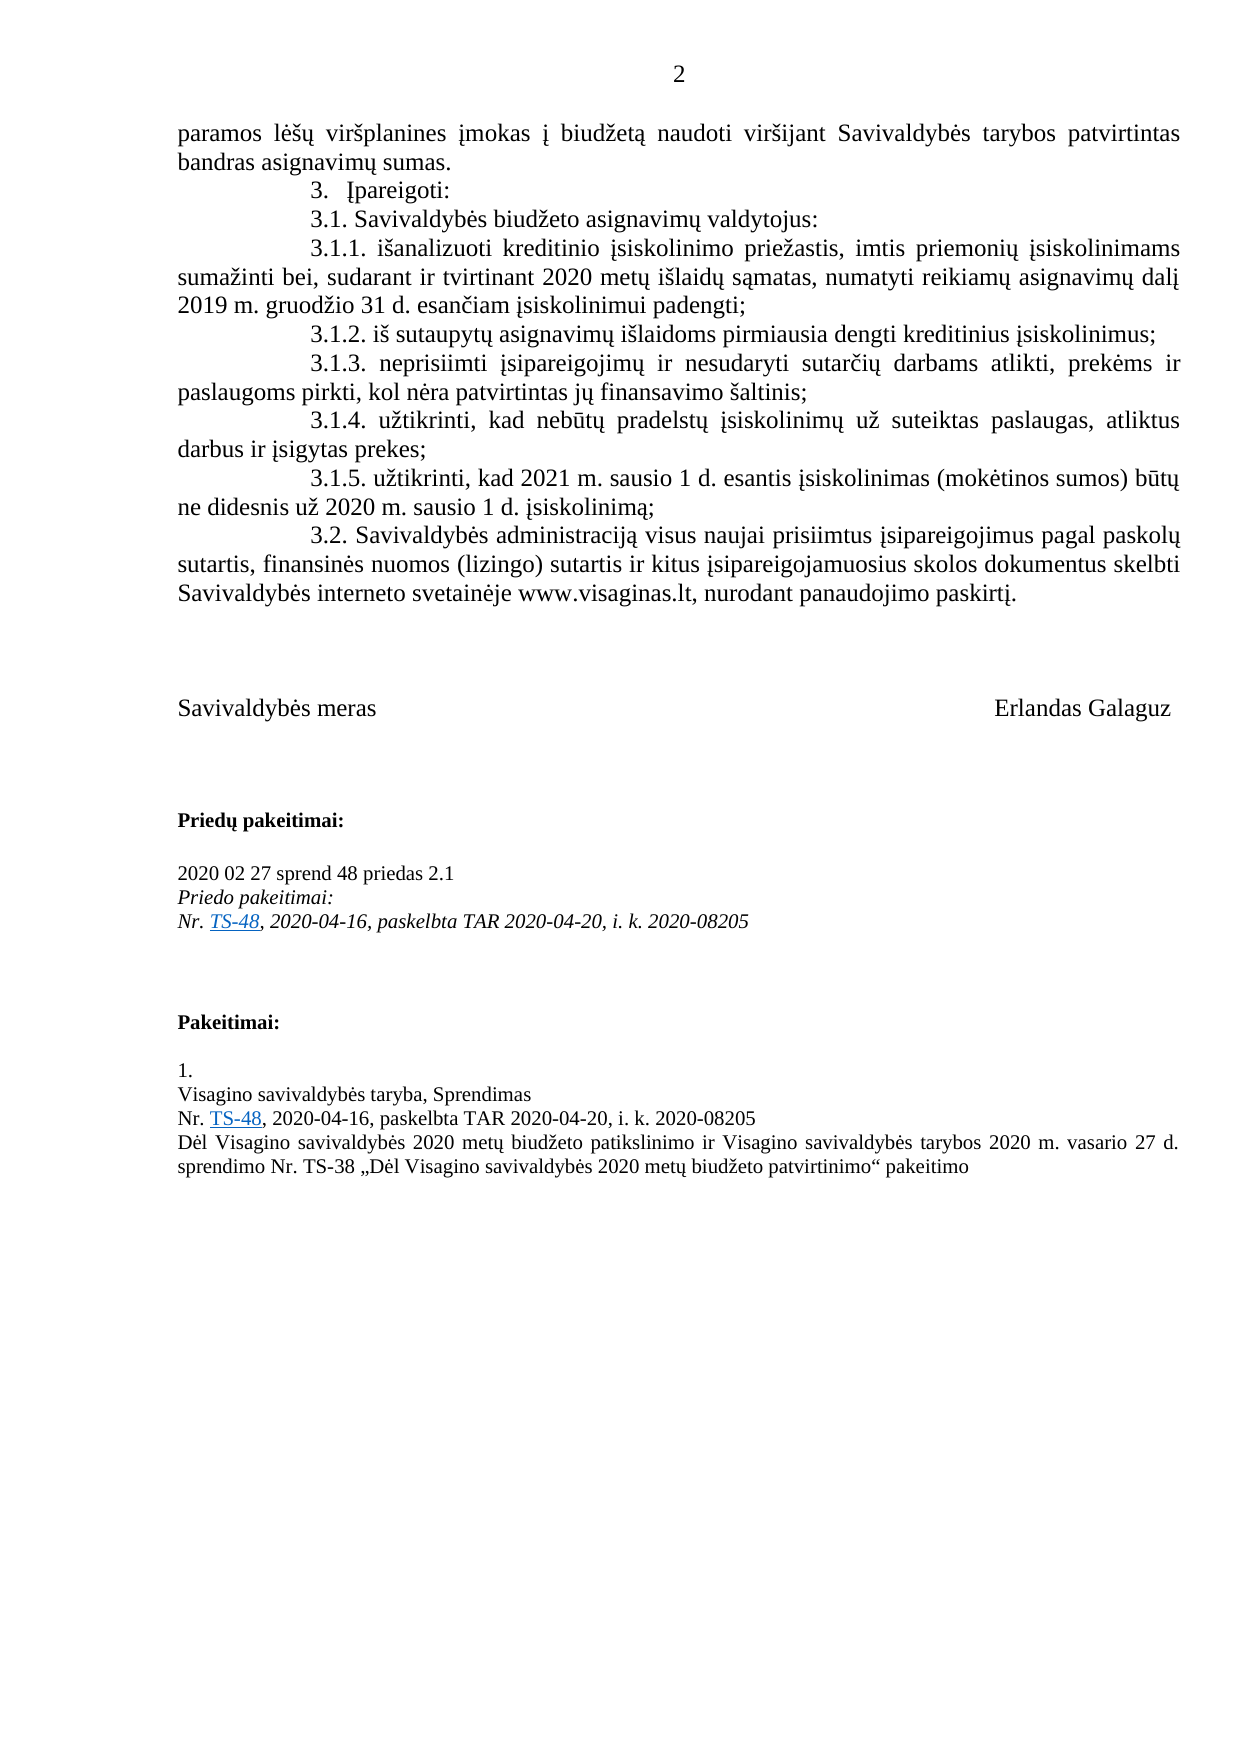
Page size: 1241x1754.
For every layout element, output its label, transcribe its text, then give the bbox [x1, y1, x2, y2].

text 3.1.3. neprisiimti įsipareigojimų ir nesudaryti sutarčių darbams atlikti, prekėms ir paslaugoms pirkti, kol nėra patvirtintas jų finansavimo šaltinis; [177, 348, 1181, 406]
text 3. Įpareigoti: [177, 176, 1181, 204]
text 3.1. Savivaldybės biudžeto asignavimų valdytojus: [177, 204, 1181, 233]
text 1. [177, 1058, 1181, 1082]
text 3.1.2. iš sutaupytų asignavimų išlaidoms pirmiausia dengti kreditinius įsiskolinimus; [177, 319, 1181, 348]
text 3.1.1. išanalizuoti kreditinio įsiskolinimo priežastis, imtis priemonių įsiskolinimams sumažinti bei, sudarant ir tvirtinant 2020 metų išlaidų sąmatas, numatyti reikiamų asignavimų dalį 2019 m. gruodžio 31 d. esančiam įsiskolinimui padengti; [177, 233, 1181, 319]
text 3.2. Savivaldybės administraciją visus naujai prisiimtus įsipareigojimus pagal paskolų sutartis, finansinės nuomos (lizingo) sutartis ir kitus įsipareigojamuosius skolos dokumentus skelbti Savivaldybės interneto svetainėje www.visaginas.lt, nurodant panaudojimo paskirtį. [177, 521, 1181, 607]
text Pakeitimai: [177, 1010, 1181, 1034]
text Priedų pakeitimai: [177, 808, 1181, 832]
text Nr. TS-48, 2020-04-16, paskelbta TAR 2020-04-20, i. k. 2020-08205 [177, 1106, 1181, 1130]
text Dėl Visagino savivaldybės 2020 metų biudžeto patikslinimo ir Visagino savivaldybės tarybos 2020 m. vasario 27 d. sprendimo Nr. TS-38 „Dėl Visagino savivaldybės 2020 metų biudžeto patvirtinimo“ pakeitimo [177, 1130, 1181, 1178]
text Priedo pakeitimai: [177, 885, 1181, 909]
text 3.1.4. užtikrinti, kad nebūtų pradelstų įsiskolinimų už suteiktas paslaugas, atliktus darbus ir įsigytas prekes; [177, 406, 1181, 463]
text Nr. TS-48, 2020-04-16, paskelbta TAR 2020-04-20, i. k. 2020-08205 [177, 909, 1181, 933]
text Savivaldybės meras Erlandas Galaguz [177, 693, 1181, 722]
text Visagino savivaldybės taryba, Sprendimas [177, 1082, 1181, 1106]
text 2020 02 27 sprend 48 priedas 2.1 [177, 861, 1181, 885]
text 3.1.5. užtikrinti, kad 2021 m. sausio 1 d. esantis įsiskolinimas (mokėtinos sumos) būtų ne didesnis už 2020 m. sausio 1 d. įsiskolinimą; [177, 463, 1181, 521]
text paramos lėšų viršplanines įmokas į biudžetą naudoti viršijant Savivaldybės tarybos patvirtintas bandras asignavimų sumas. [177, 118, 1181, 176]
